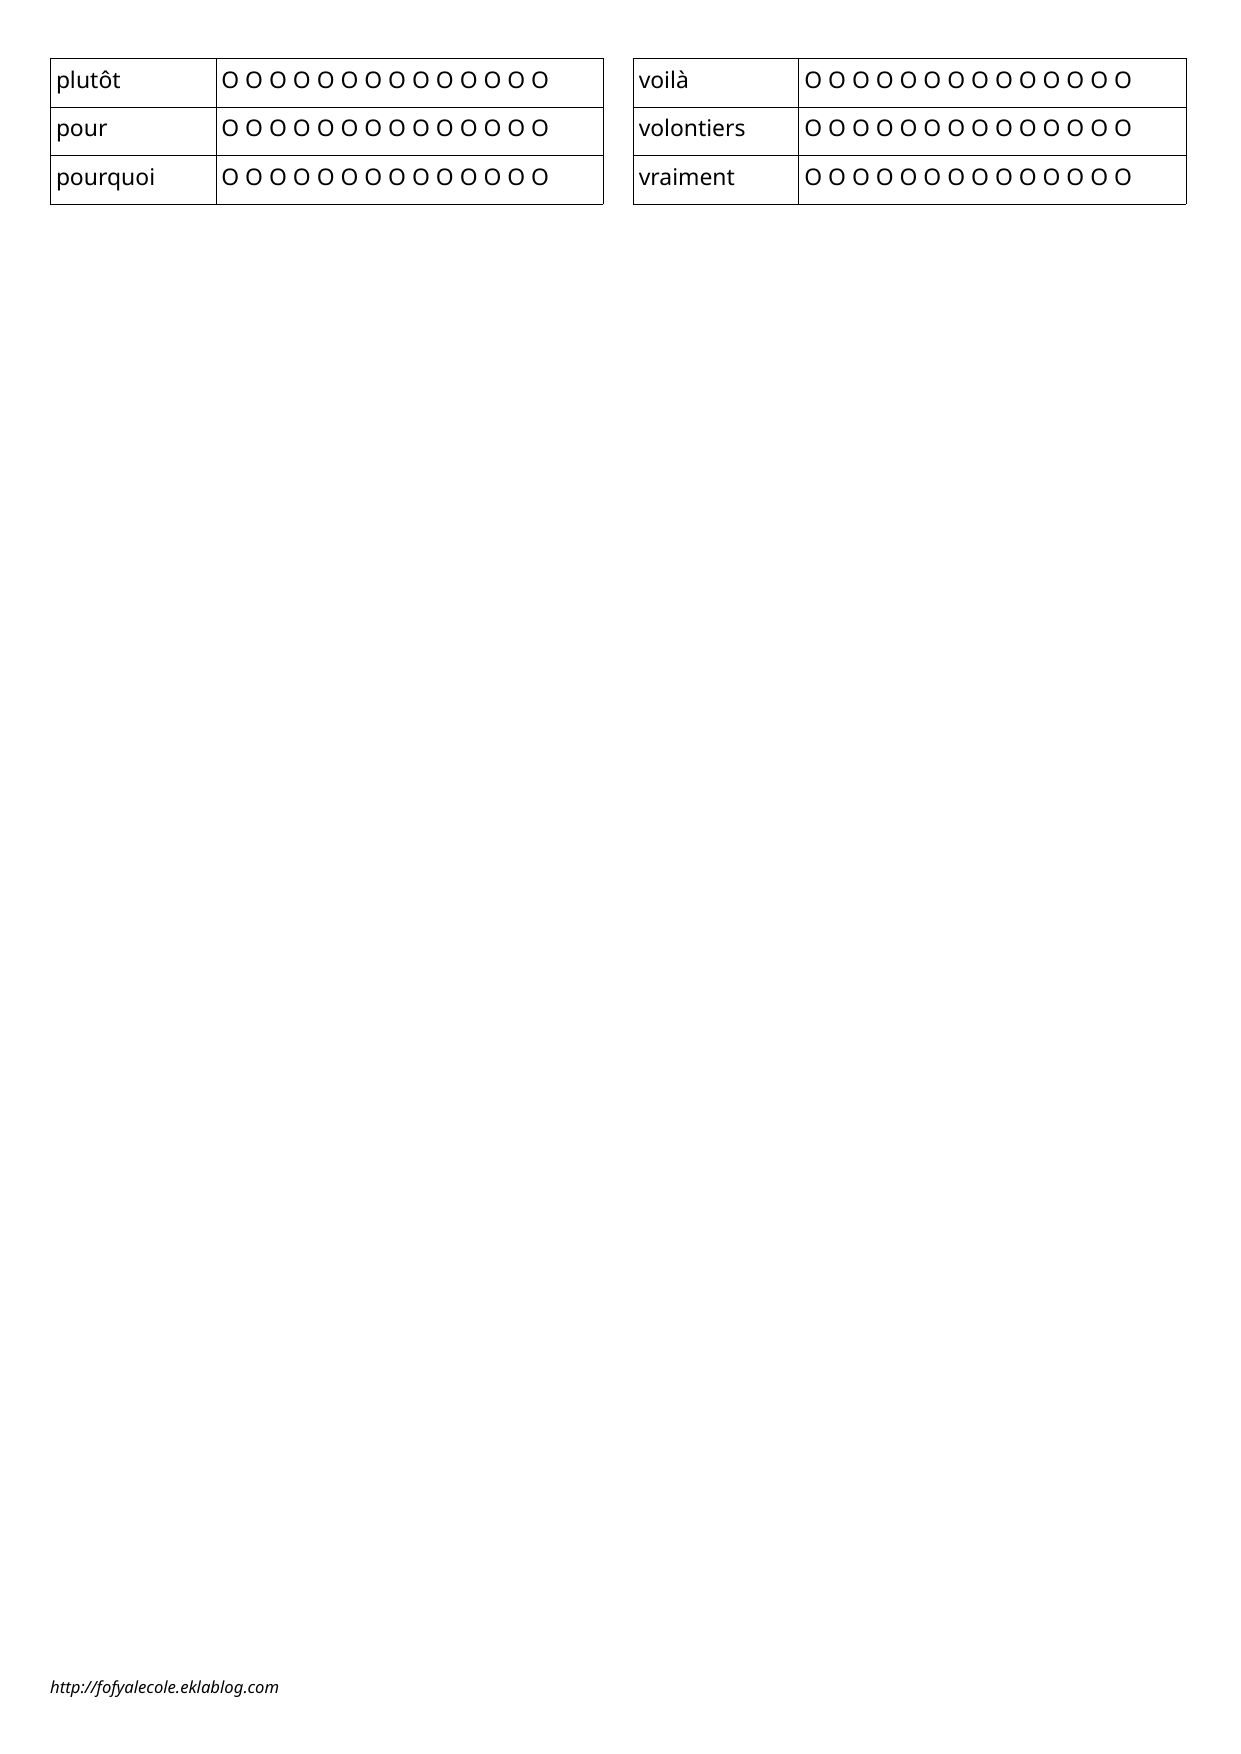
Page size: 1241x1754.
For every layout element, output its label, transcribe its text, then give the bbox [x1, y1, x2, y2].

table_cell pourquoi [51, 156, 216, 204]
table_cell [604, 58, 633, 107]
table_cell [604, 155, 633, 204]
table_cell O O O O O O O O O O O O O O [217, 59, 603, 107]
table_cell [604, 107, 633, 155]
table_cell O O O O O O O O O O O O O O [799, 108, 1186, 155]
table_cell O O O O O O O O O O O O O O [799, 156, 1186, 204]
table_cell volontiers [634, 108, 798, 155]
table_cell O O O O O O O O O O O O O O [217, 108, 603, 155]
table_cell plutôt [51, 59, 216, 107]
table_cell vraiment [634, 156, 798, 204]
table_cell O O O O O O O O O O O O O O [217, 156, 603, 204]
table_cell voilà [634, 59, 798, 107]
table_cell pour [51, 108, 216, 155]
table_cell O O O O O O O O O O O O O O [799, 59, 1186, 107]
